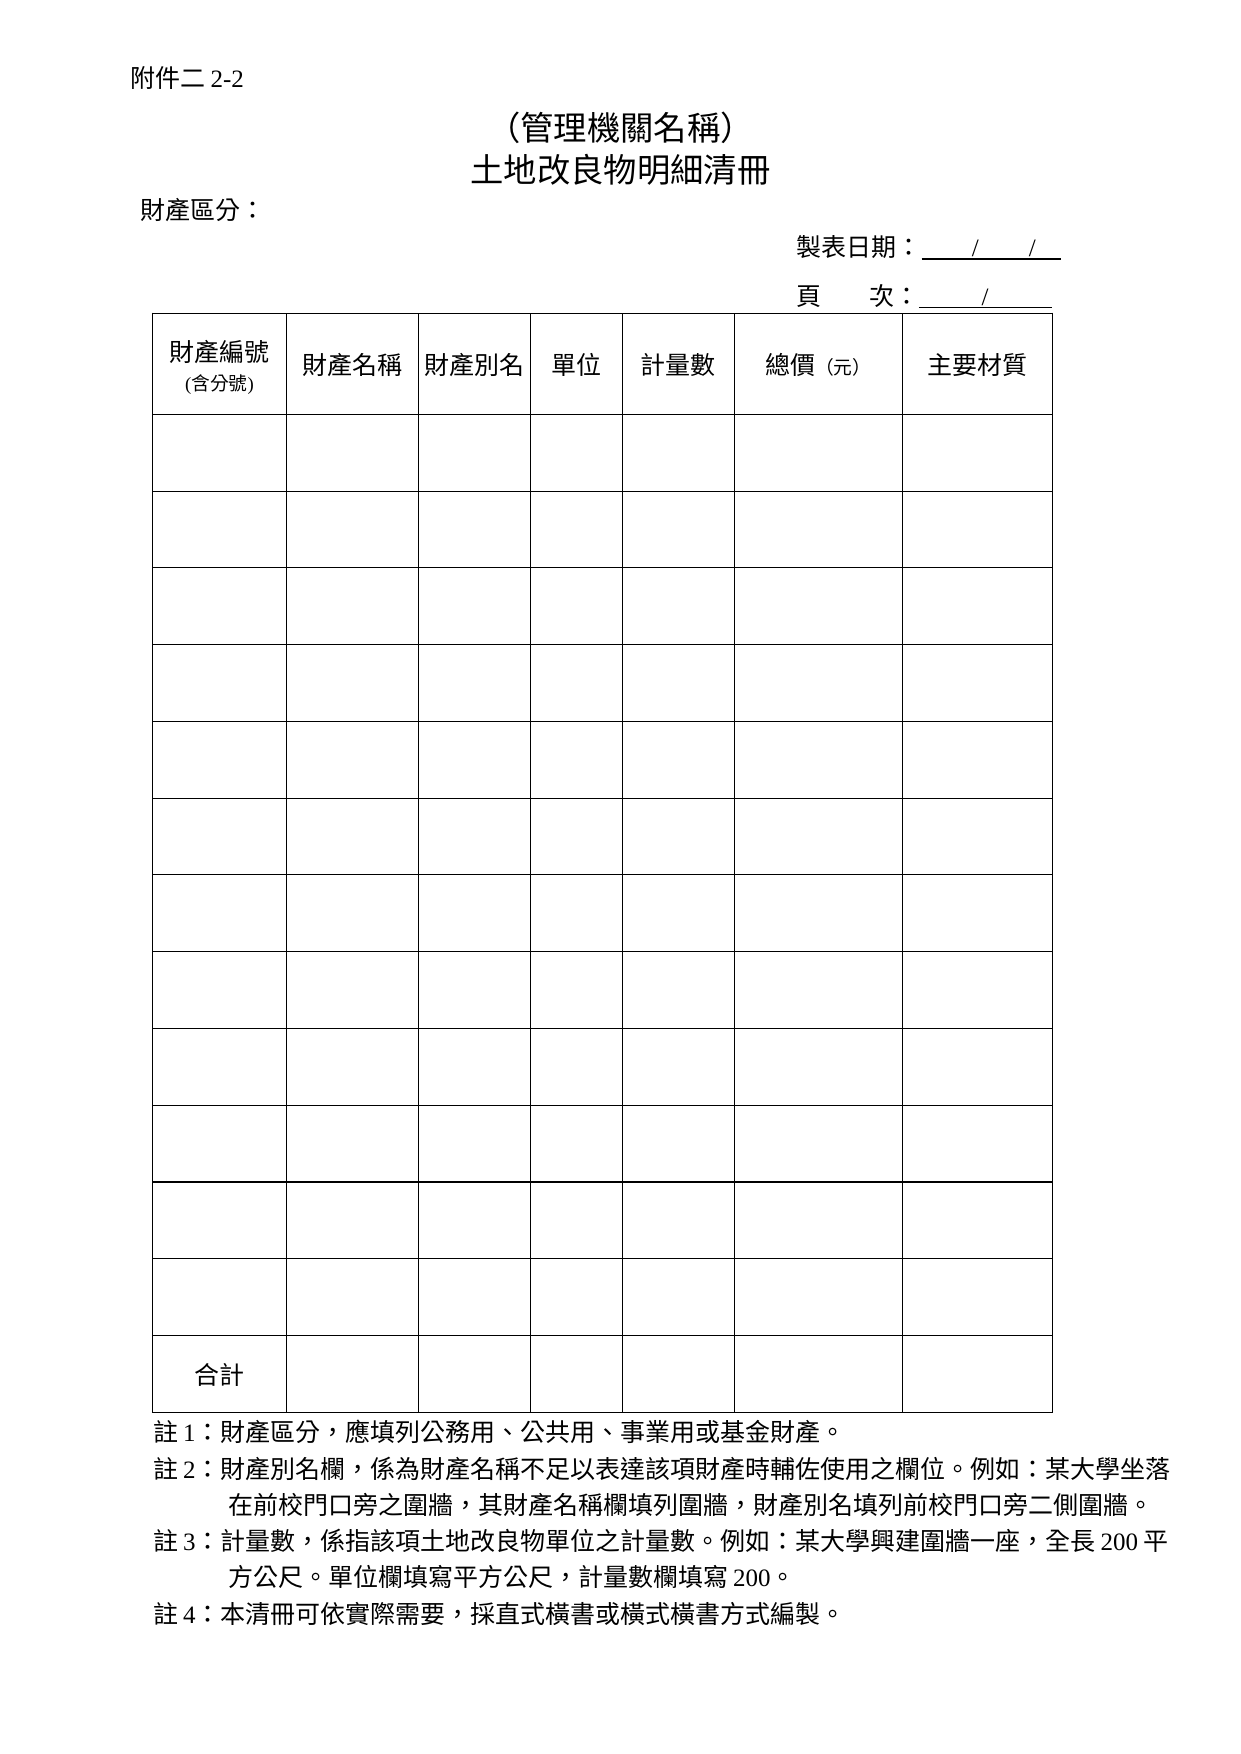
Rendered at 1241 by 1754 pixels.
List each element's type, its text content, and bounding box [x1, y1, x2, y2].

table_header 財產名稱 [287, 314, 418, 414]
text 製表日期： / / [78, 227, 1181, 263]
table_cell [623, 875, 734, 951]
table_cell [419, 1259, 530, 1335]
table_header 單位 [531, 314, 622, 414]
table_cell [623, 1029, 734, 1105]
table_cell [419, 799, 530, 874]
table_cell [903, 722, 1052, 798]
table_cell [531, 492, 622, 567]
table_cell [287, 1336, 418, 1412]
text 財產區分： [78, 191, 1181, 227]
table_cell [153, 1106, 286, 1181]
table_cell [623, 952, 734, 1028]
table_cell [735, 722, 902, 798]
table_cell [419, 1183, 530, 1258]
table_cell [287, 722, 418, 798]
table_cell [903, 1029, 1052, 1105]
table_cell [531, 1259, 622, 1335]
table_cell [735, 799, 902, 874]
text 註3：計量數，係指該項土地改良物單位之計量數。例如：某大學興建圍牆一座，全長200平方公尺。單位欄填寫平方公尺，計量數欄填寫200。 [153, 1522, 1181, 1594]
table_cell [903, 1183, 1052, 1258]
table_cell [287, 568, 418, 644]
table_cell [287, 1106, 418, 1181]
text 頁 次： / [59, 276, 1181, 313]
table_cell 合計 [153, 1336, 286, 1412]
table_cell [287, 799, 418, 874]
table_cell [735, 1106, 902, 1181]
table_cell [623, 492, 734, 567]
table_cell [287, 645, 418, 721]
table_cell [153, 568, 286, 644]
table_cell [623, 1106, 734, 1181]
table_header 總價（元） [735, 314, 902, 414]
table_cell [531, 952, 622, 1028]
table_cell [623, 1183, 734, 1258]
table_cell [419, 875, 530, 951]
table_cell [287, 1259, 418, 1335]
table_cell [735, 1029, 902, 1105]
table_cell [287, 1183, 418, 1258]
table_cell [287, 1029, 418, 1105]
table_cell [153, 492, 286, 567]
text 註2：財產別名欄，係為財產名稱不足以表達該項財產時輔佐使用之欄位。例如：某大學坐落在前校門口旁之圍牆，其財產名稱欄填列圍牆，財產別名填列前校門口旁二側圍牆。 [153, 1449, 1181, 1522]
table_cell [735, 492, 902, 567]
table_cell [419, 1336, 530, 1412]
table_cell [531, 415, 622, 491]
table_cell [287, 875, 418, 951]
text 附件二2-2 [130, 59, 269, 95]
table_cell [531, 722, 622, 798]
table_cell [623, 1336, 734, 1412]
table_cell [903, 568, 1052, 644]
table_cell [419, 645, 530, 721]
table_cell [903, 492, 1052, 567]
text 註1：財產區分，應填列公務用、公共用、事業用或基金財產。 [153, 1413, 1181, 1449]
table_cell [623, 1259, 734, 1335]
table_cell [153, 1259, 286, 1335]
table_cell [531, 645, 622, 721]
table_cell [287, 952, 418, 1028]
table_cell [623, 799, 734, 874]
table_cell [903, 1259, 1052, 1335]
table_header 財產編號 (含分號) [153, 314, 286, 414]
table_cell [735, 1259, 902, 1335]
table_cell [153, 1029, 286, 1105]
table_cell [153, 952, 286, 1028]
table_cell [623, 568, 734, 644]
table_cell [531, 1106, 622, 1181]
table_cell [531, 1183, 622, 1258]
table_cell [153, 799, 286, 874]
table_cell [903, 799, 1052, 874]
text 註4：本清冊可依實際需要，採直式橫書或橫式橫書方式編製。 [153, 1594, 1181, 1630]
table_cell [735, 875, 902, 951]
table_cell [419, 952, 530, 1028]
table_cell [903, 1106, 1052, 1181]
table_cell [623, 415, 734, 491]
table_cell [903, 875, 1052, 951]
text 土地改良物明細清冊 [59, 149, 1181, 191]
table_cell [623, 722, 734, 798]
text （管理機關名稱） [59, 51, 1181, 149]
table_cell [735, 1183, 902, 1258]
table_cell [903, 645, 1052, 721]
table_cell [419, 1029, 530, 1105]
table_cell [735, 568, 902, 644]
table_cell [153, 722, 286, 798]
table_cell [735, 1336, 902, 1412]
table_cell [153, 875, 286, 951]
table_cell [531, 568, 622, 644]
table_cell [531, 799, 622, 874]
table_header 計量數 [623, 314, 734, 414]
table_cell [903, 1336, 1052, 1412]
table_cell [735, 952, 902, 1028]
table_cell [531, 1029, 622, 1105]
table_cell [419, 415, 530, 491]
table_header 主要材質 [903, 314, 1052, 414]
table_cell [903, 952, 1052, 1028]
table_cell [153, 415, 286, 491]
table_cell [735, 645, 902, 721]
table_cell [419, 568, 530, 644]
table_cell [531, 1336, 622, 1412]
table_cell [287, 415, 418, 491]
table_cell [419, 492, 530, 567]
table_cell [153, 645, 286, 721]
table_cell [419, 722, 530, 798]
table_cell [287, 492, 418, 567]
table_cell [153, 1183, 286, 1258]
table_cell [735, 415, 902, 491]
table_cell [419, 1106, 530, 1181]
table_cell [531, 875, 622, 951]
table_cell [623, 645, 734, 721]
table_header 財產別名 [419, 314, 530, 414]
table_cell [903, 415, 1052, 491]
